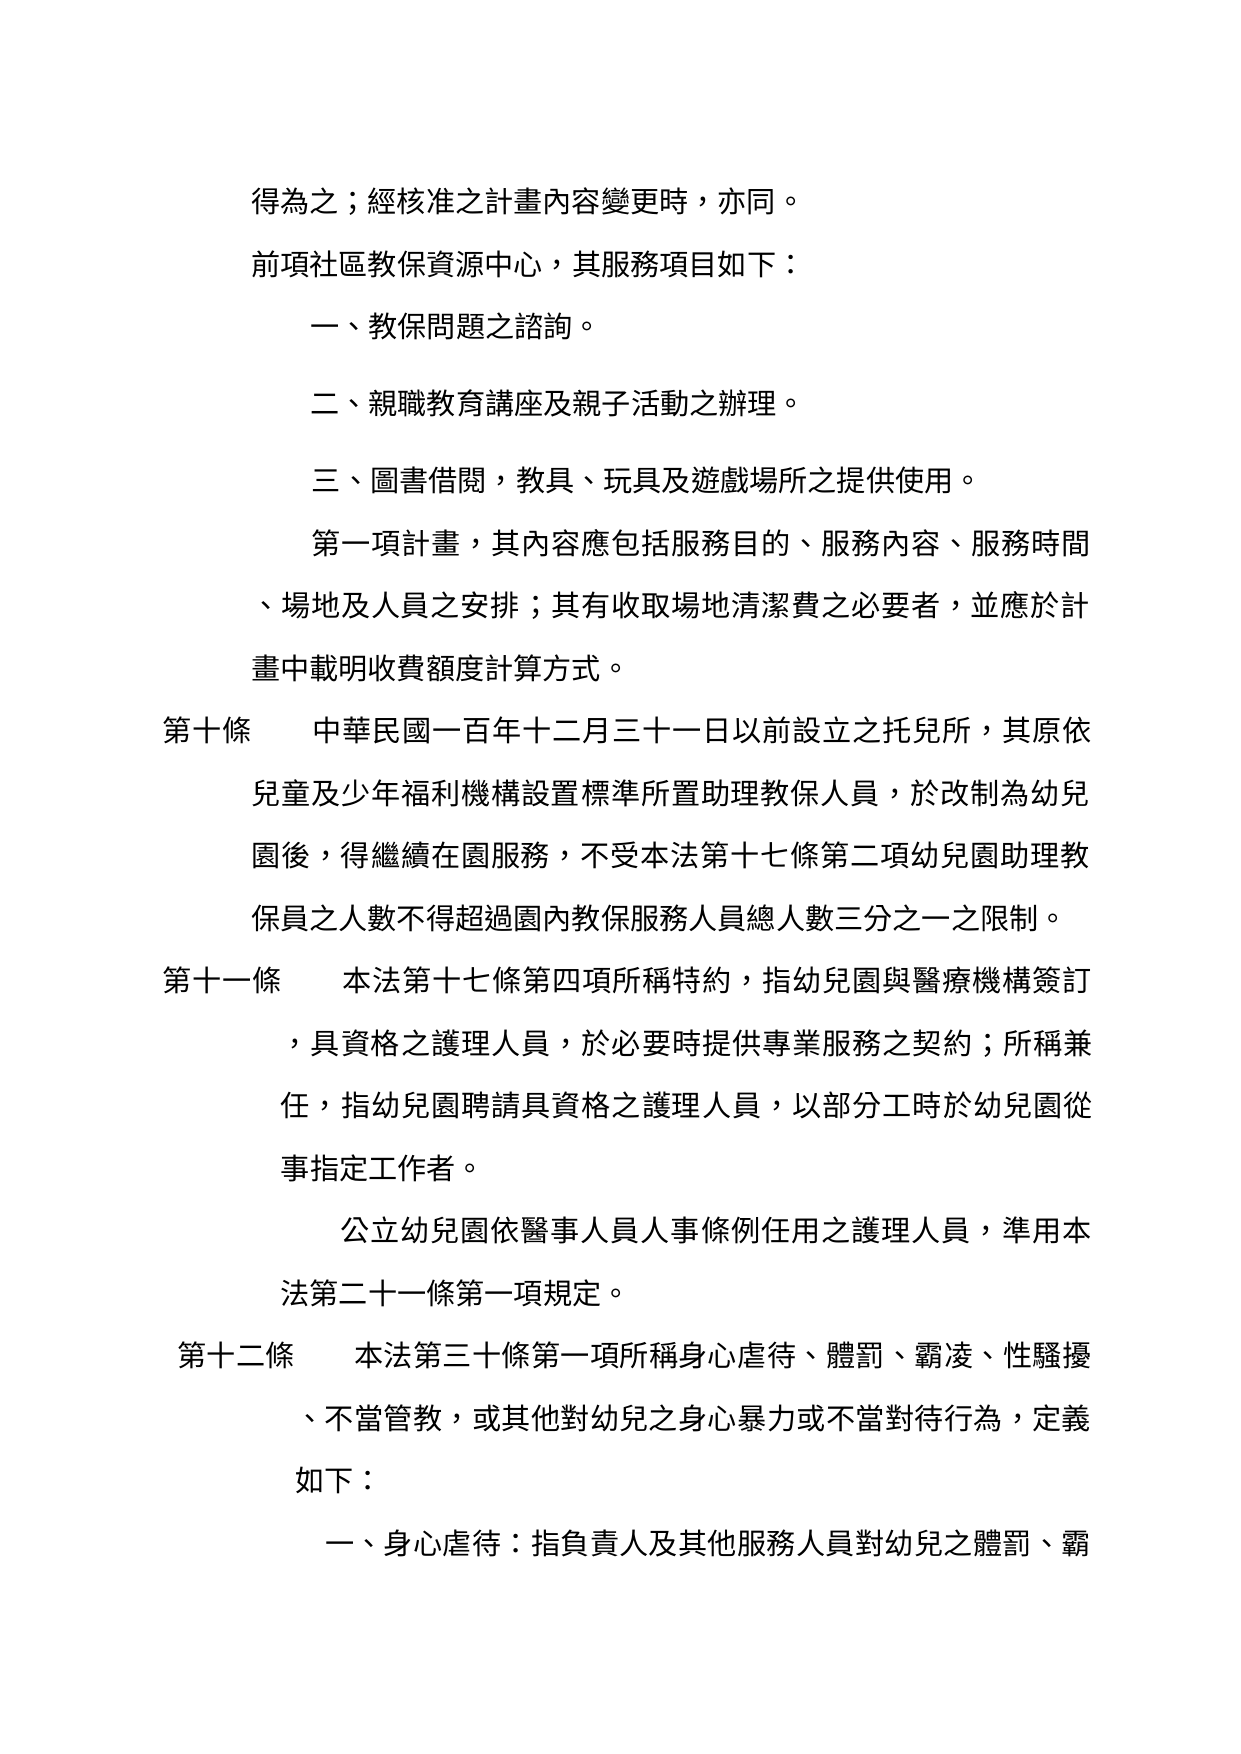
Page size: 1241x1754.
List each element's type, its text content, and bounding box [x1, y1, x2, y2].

text 前項社區教保資源中心，其服務項目如下： [251, 221, 1092, 283]
text 第一項計畫，其內容應包括服務目的、服務內容、服務時間、場地及人員之安排；其有收取場地清潔費之必要者，並應於計畫中載明收費額度計算方式。 [251, 500, 1092, 687]
text 第十二條 本法第三十條第一項所稱身心虐待、體罰、霸凌、性騷擾、不當管教，或其他對幼兒之身心暴力或不當對待行為，定義如下： [177, 1312, 1092, 1500]
text 第十條 中華民國一百年十二月三十一日以前設立之托兒所，其原依兒童及少年福利機構設置標準所置助理教保人員，於改制為幼兒園後，得繼續在園服務，不受本法第十七條第二項幼兒園助理教保員之人數不得超過園內教保服務人員總人數三分之一之限制。 [162, 687, 1092, 937]
text 一、教保問題之諮詢。 [249, 283, 1087, 346]
text 二、親職教育講座及親子活動之辦理。 [249, 360, 1087, 423]
text 三、圖書借閱，教具、玩具及遊戲場所之提供使用。 [251, 437, 1092, 500]
text 得為之；經核准之計畫內容變更時，亦同。 [162, 158, 1092, 221]
text 公立幼兒園依醫事人員人事條例任用之護理人員，準用本法第二十一條第一項規定。 [280, 1187, 1092, 1312]
text 第十一條 本法第十七條第四項所稱特約，指幼兒園與醫療機構簽訂，具資格之護理人員，於必要時提供專業服務之契約；所稱兼任，指幼兒園聘請具資格之護理人員，以部分工時於幼兒園從事指定工作者。 [162, 937, 1092, 1187]
text 一、身心虐待：指負責人及其他服務人員對幼兒之體罰、霸 [325, 1500, 1092, 1562]
